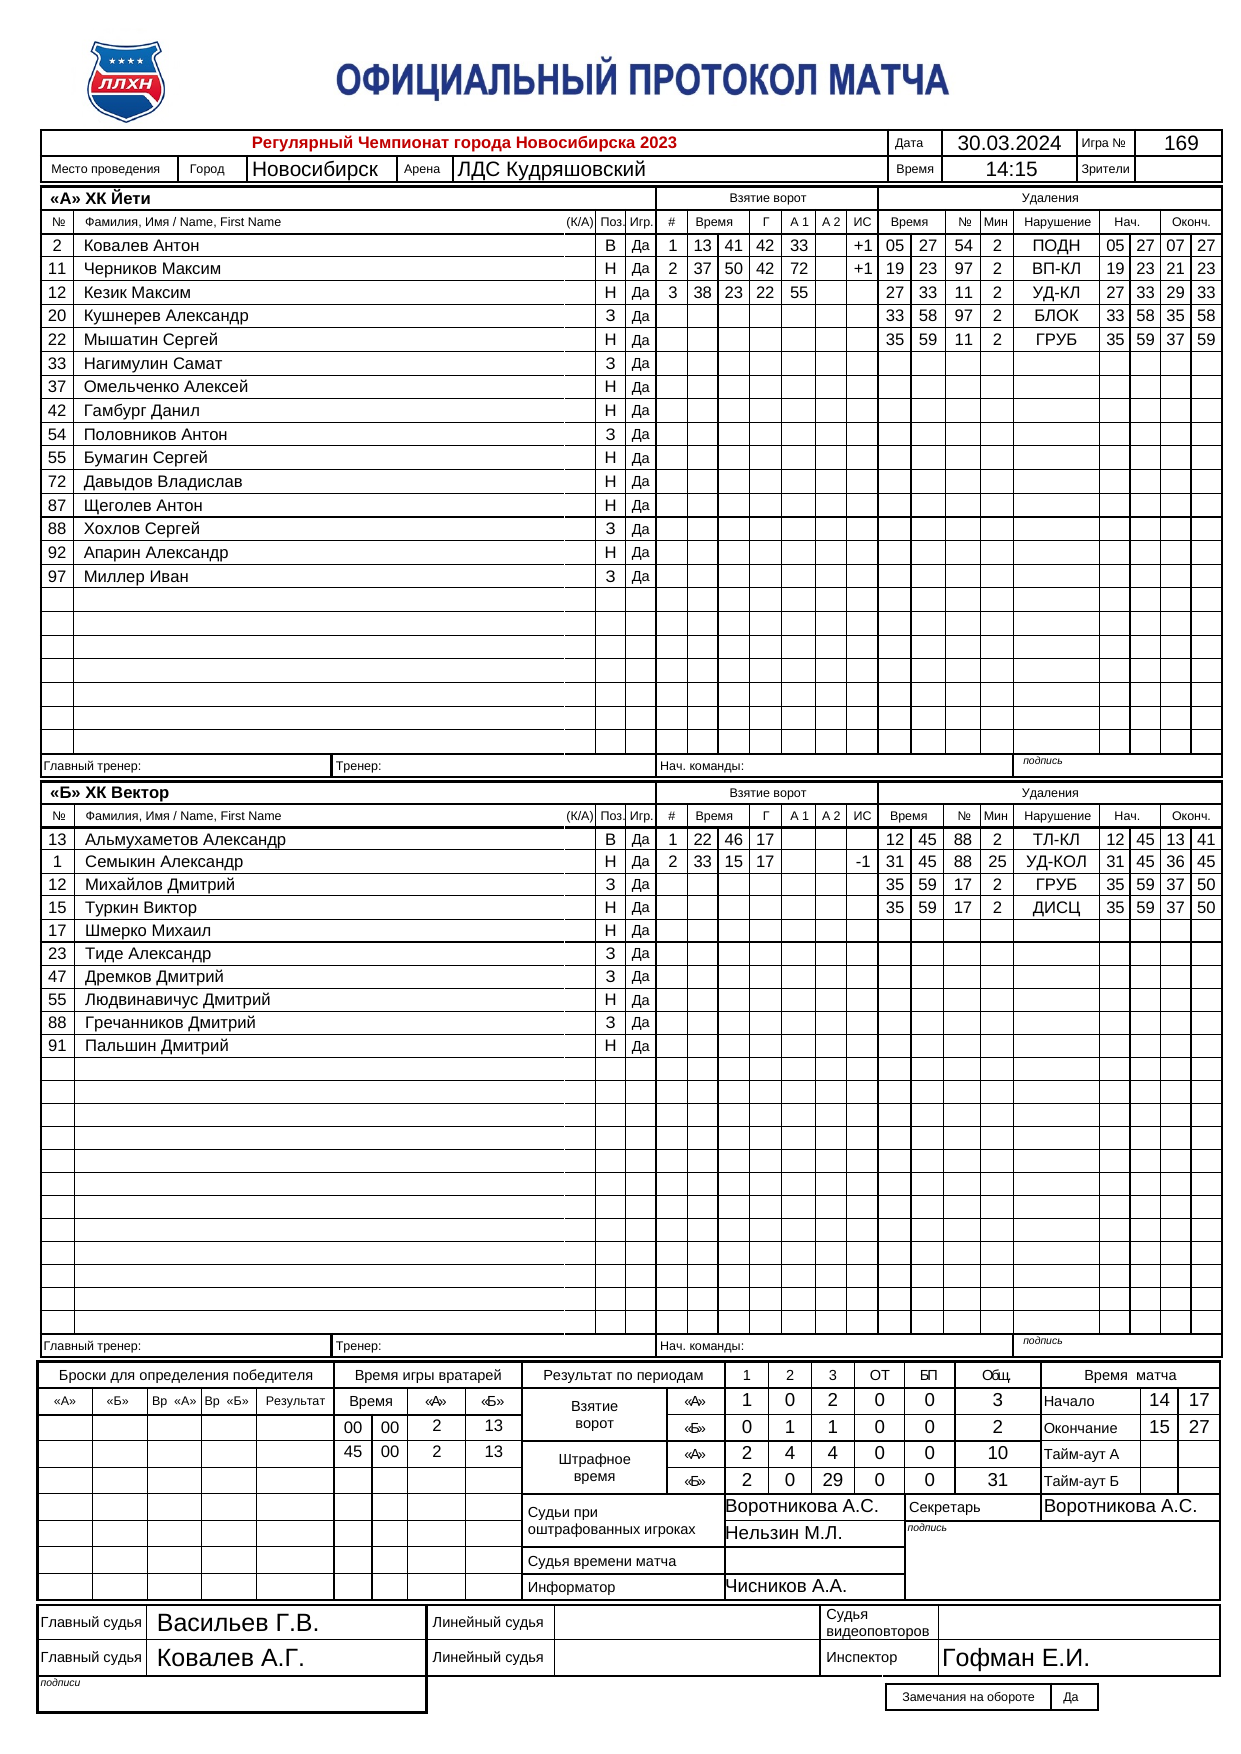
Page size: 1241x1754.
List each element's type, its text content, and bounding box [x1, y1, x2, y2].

table_cell [1179, 1441, 1219, 1467]
table_cell [946, 352, 980, 374]
table_cell [782, 518, 815, 540]
table_cell [657, 966, 687, 987]
table_cell В [596, 829, 625, 849]
table_cell [944, 920, 980, 941]
table_cell [981, 1196, 1013, 1218]
table_cell [782, 1127, 815, 1149]
table_cell [719, 518, 749, 540]
table_cell [1014, 588, 1099, 611]
table_cell «А» [668, 1389, 724, 1413]
table_cell [782, 1058, 815, 1079]
table_cell [816, 518, 846, 540]
table_cell Туркин Виктор [75, 896, 564, 918]
table_cell [75, 1104, 564, 1126]
table_cell [879, 943, 910, 964]
table_cell [847, 829, 877, 849]
table_cell [912, 989, 943, 1011]
table_cell [944, 1288, 980, 1310]
table_cell [428, 1677, 882, 1711]
table_cell [782, 636, 815, 658]
table_cell [565, 281, 595, 303]
table_cell [816, 423, 846, 445]
table_cell [1161, 1127, 1190, 1149]
table_cell [1192, 1265, 1221, 1287]
table_cell [782, 1311, 815, 1333]
table_cell [688, 683, 717, 706]
table_cell [912, 943, 943, 964]
table_cell [847, 1311, 877, 1333]
table_cell [816, 896, 846, 918]
table_cell [688, 612, 717, 634]
table_cell 27 [912, 235, 945, 256]
table_cell [657, 1035, 687, 1057]
table_cell [626, 683, 655, 706]
table_cell [657, 1311, 687, 1333]
table_cell [816, 1288, 846, 1310]
table_cell [596, 1242, 625, 1264]
table_cell Н [596, 257, 625, 280]
table_cell [626, 1196, 655, 1218]
table_cell [719, 541, 749, 564]
table_cell Н [596, 470, 625, 493]
table_cell 37 [1161, 328, 1190, 351]
table_cell [946, 446, 980, 469]
table_cell [912, 470, 945, 493]
table_cell [148, 1521, 201, 1546]
table_cell [1100, 518, 1129, 540]
table_cell [626, 1311, 655, 1333]
table_cell [981, 707, 1013, 729]
table_cell [1014, 730, 1099, 753]
table_cell [596, 1058, 625, 1079]
table_cell [1131, 989, 1160, 1011]
table_cell [1192, 659, 1221, 682]
table_cell 35 [879, 874, 910, 895]
table_cell [782, 920, 815, 941]
table_cell [847, 376, 877, 398]
table_cell [1100, 1265, 1129, 1287]
table_cell [1014, 1104, 1099, 1126]
table_cell [1131, 1058, 1160, 1079]
table_cell [657, 541, 687, 564]
table_cell [981, 1242, 1013, 1264]
table_cell [981, 376, 1013, 398]
table_cell [981, 446, 1013, 469]
table_cell [816, 352, 846, 374]
table_cell [1161, 707, 1190, 729]
table_cell Начало [1042, 1389, 1140, 1413]
table_cell Пальшин Дмитрий [75, 1035, 564, 1057]
table_cell [1014, 446, 1099, 469]
table_cell [879, 659, 910, 682]
table_cell [782, 1288, 815, 1310]
table_cell 50 [1192, 896, 1221, 918]
table_cell [202, 1416, 256, 1440]
table_cell [1014, 943, 1099, 964]
table_cell [782, 1081, 815, 1103]
table_cell [1161, 1150, 1190, 1172]
table_cell Шмерко Михаил [75, 920, 564, 941]
table_cell Судья видеоповторов [821, 1606, 938, 1639]
table_cell В [596, 235, 625, 256]
table_cell [912, 730, 945, 753]
table_cell [981, 1081, 1013, 1103]
table_cell Игр. [626, 805, 655, 826]
table_cell 97 [42, 565, 73, 587]
table_cell [657, 1288, 687, 1310]
table_cell ИС [847, 211, 877, 233]
table_cell [565, 541, 595, 564]
table_cell [565, 1173, 595, 1195]
table_cell [1161, 1173, 1190, 1195]
table_cell 0 [905, 1442, 954, 1467]
table_cell ГРУБ [1014, 328, 1099, 351]
table_cell [1131, 707, 1160, 729]
table_cell 41 [719, 235, 749, 256]
table_cell [257, 1521, 333, 1546]
table_cell [75, 1288, 564, 1310]
table_cell [719, 470, 749, 493]
table_cell 45 [912, 850, 943, 872]
table_cell Штрафное время [523, 1442, 666, 1493]
table_cell [847, 1265, 877, 1287]
table_cell 1 [657, 235, 687, 256]
table_cell «А» [39, 1389, 92, 1413]
table_cell [42, 1058, 74, 1079]
table_cell 88 [42, 518, 73, 540]
table_cell 0 [905, 1468, 954, 1493]
table_cell [657, 659, 687, 682]
table_cell 59 [912, 896, 943, 918]
table_cell [75, 1311, 564, 1333]
table_cell [912, 494, 945, 516]
table_cell Да [626, 423, 655, 445]
table_cell [42, 1081, 74, 1103]
table_header БП [905, 1363, 954, 1387]
table_cell ДИСЦ [1014, 896, 1099, 918]
table_cell [1141, 1441, 1177, 1467]
table_cell [1014, 1081, 1099, 1103]
table_cell [565, 1242, 595, 1264]
table_cell [782, 989, 815, 1011]
table_cell Результат [257, 1389, 333, 1413]
table_cell [981, 541, 1013, 564]
table_cell 37 [42, 376, 73, 398]
table_cell Нарушение [1014, 805, 1099, 826]
table_cell [688, 1265, 717, 1287]
table_header Замечания на обороте [887, 1685, 1050, 1709]
table_cell [626, 730, 655, 753]
table_cell [657, 305, 687, 327]
table_cell [688, 446, 717, 469]
table_cell [816, 1150, 846, 1172]
table_cell [39, 1574, 92, 1599]
table_cell [688, 730, 717, 753]
table_cell [688, 588, 717, 611]
table_cell [981, 565, 1013, 587]
table_cell [750, 446, 781, 469]
table_cell Людвинавичус Дмитрий [75, 989, 564, 1011]
table_cell [565, 966, 595, 987]
table_cell [847, 659, 877, 682]
table_cell Вр «А» [148, 1389, 201, 1413]
table_cell Мин [981, 211, 1013, 233]
table_cell [335, 1494, 371, 1520]
table_cell [981, 612, 1013, 634]
table_cell Вр «Б» [202, 1389, 256, 1413]
table_cell [565, 305, 595, 327]
table_cell [657, 423, 687, 445]
table_cell [596, 730, 625, 753]
table_cell 72 [42, 470, 73, 493]
table_cell подписи [39, 1677, 425, 1711]
table_cell [1100, 1219, 1129, 1241]
table_cell [1014, 565, 1099, 587]
table_cell [74, 659, 564, 682]
table_cell 97 [946, 257, 980, 280]
table_cell [1100, 1012, 1129, 1033]
table_cell 33 [1100, 305, 1129, 327]
table_cell [879, 966, 910, 987]
table_cell [657, 399, 687, 422]
table_cell 0 [905, 1415, 954, 1440]
table_cell [782, 470, 815, 493]
table_cell [1131, 1173, 1160, 1195]
table_cell Г [750, 211, 781, 233]
table_cell 13 [688, 235, 717, 256]
table_cell 58 [1192, 305, 1221, 327]
table_cell [688, 470, 717, 493]
table_cell [1100, 399, 1129, 422]
table_cell [1014, 966, 1099, 987]
table_cell 2 [956, 1415, 1040, 1440]
table_cell [1100, 659, 1129, 682]
table_cell [719, 1311, 749, 1333]
table_cell 11 [946, 328, 980, 351]
table_cell [782, 966, 815, 987]
table_cell [1192, 707, 1221, 729]
table_cell [782, 612, 815, 634]
table_cell 54 [42, 423, 73, 445]
table_cell [466, 1494, 521, 1520]
table_cell [782, 328, 815, 351]
table_cell [847, 1104, 877, 1126]
table_cell 17 [1179, 1389, 1219, 1413]
table_cell [1131, 352, 1160, 374]
table_cell [719, 1104, 749, 1126]
table_cell [847, 1196, 877, 1218]
table_cell [782, 376, 815, 398]
table_cell [944, 1196, 980, 1218]
table_cell Черников Максим [74, 257, 564, 280]
table_cell [1192, 1012, 1221, 1033]
table_cell [75, 1150, 564, 1172]
table_cell Г [750, 805, 781, 826]
table_header Взятие ворот [657, 188, 877, 209]
table_cell [42, 1127, 74, 1149]
table_cell Да [626, 446, 655, 469]
table_cell 4 [769, 1442, 811, 1467]
table_cell [847, 1012, 877, 1033]
table_cell 45 [1131, 850, 1160, 872]
table_cell [688, 494, 717, 516]
table_cell [912, 1288, 943, 1310]
table_cell [1100, 1242, 1129, 1264]
table_cell Половников Антон [74, 423, 564, 445]
table_cell Да [626, 989, 655, 1011]
table_cell Да [626, 541, 655, 564]
table_cell Н [596, 989, 625, 1011]
table_cell [816, 376, 846, 398]
table_cell 87 [42, 494, 73, 516]
table_cell [719, 494, 749, 516]
table_cell [657, 896, 687, 918]
table_cell [688, 943, 717, 964]
table_cell Линейный судья [428, 1606, 554, 1639]
table_cell [1131, 1311, 1160, 1333]
table_cell 4 [812, 1442, 854, 1467]
table_cell [847, 943, 877, 964]
table_cell [1014, 494, 1099, 516]
table_cell [148, 1468, 201, 1493]
table_cell [750, 1288, 781, 1310]
table_cell [750, 659, 781, 682]
table_cell 47 [42, 966, 74, 987]
table_cell Да [626, 235, 655, 256]
table_cell [1014, 659, 1099, 682]
table_cell Информатор [523, 1575, 724, 1599]
table_header Удаления [879, 783, 1221, 803]
table_cell 22 [688, 829, 717, 849]
table_cell [981, 683, 1013, 706]
table_cell [750, 1104, 781, 1126]
table_cell [816, 1311, 846, 1333]
table_cell [912, 565, 945, 587]
table_cell Н [596, 281, 625, 303]
table_cell [1131, 1081, 1160, 1103]
table_cell Оконч. [1161, 805, 1221, 826]
table_cell 92 [42, 541, 73, 564]
table_cell [879, 707, 910, 729]
table_cell 05 [1100, 235, 1129, 256]
table_cell [981, 1311, 1013, 1333]
table_cell [1131, 730, 1160, 753]
table_cell [93, 1416, 147, 1440]
table_cell [782, 399, 815, 422]
table_cell Игр. [626, 211, 655, 233]
table_cell [1161, 470, 1190, 493]
table_cell [257, 1441, 333, 1467]
table_cell [782, 423, 815, 445]
table_cell 2 [981, 235, 1013, 256]
table_cell Время [688, 211, 749, 233]
table_cell [688, 1219, 717, 1241]
table_cell 2 [981, 281, 1013, 303]
table_cell [981, 730, 1013, 753]
table_cell [565, 1196, 595, 1218]
table_cell [912, 1265, 943, 1287]
table_cell А 2 [816, 805, 846, 826]
table_cell [1192, 352, 1221, 374]
table_cell Ковалев Антон [74, 235, 564, 256]
table_cell 97 [946, 305, 980, 327]
table_cell 33 [688, 850, 717, 872]
table_cell Да [626, 850, 655, 872]
table_cell [1100, 707, 1129, 729]
table_cell [816, 1104, 846, 1126]
table_cell [1161, 494, 1190, 516]
table_cell [1192, 636, 1221, 658]
table_cell [750, 423, 781, 445]
table_cell [750, 1012, 781, 1033]
table_cell [688, 352, 717, 374]
table_cell Да [626, 565, 655, 587]
table_cell [1161, 352, 1190, 374]
table_cell Нач. команды: [657, 1335, 1012, 1356]
table_cell Главный судья [39, 1640, 146, 1675]
table_cell [688, 1196, 717, 1218]
table_cell [750, 565, 781, 587]
table_cell 45 [335, 1441, 371, 1467]
table_cell [981, 989, 1013, 1011]
table_cell [1014, 541, 1099, 564]
table_cell [912, 1127, 943, 1149]
table_cell [373, 1521, 407, 1546]
table_cell [782, 943, 815, 964]
table_cell [466, 1468, 521, 1493]
table_cell 33 [879, 305, 910, 327]
table_cell «А» [668, 1442, 724, 1467]
table_cell [847, 352, 877, 374]
table_cell Тренер: [333, 755, 655, 776]
table_cell 00 [335, 1416, 371, 1440]
table_cell [816, 683, 846, 706]
table_cell [944, 1081, 980, 1103]
table_cell [1014, 1173, 1099, 1195]
table_cell [42, 707, 73, 729]
table_cell [847, 612, 877, 634]
table_cell 2 [657, 850, 687, 872]
table_cell УД-КЛ [1014, 281, 1099, 303]
table_cell [596, 683, 625, 706]
table_cell Секретарь [906, 1495, 1040, 1520]
table_cell [1014, 1219, 1099, 1241]
table_cell [847, 989, 877, 1011]
table_cell Альмухаметов Александр [75, 829, 564, 849]
table_cell [879, 683, 910, 706]
table_cell [688, 966, 717, 987]
table_cell ПОДН [1014, 235, 1099, 256]
table_cell Окончание [1042, 1415, 1140, 1440]
table_cell З [596, 423, 625, 445]
table_cell [946, 470, 980, 493]
table_cell [555, 1606, 819, 1639]
table_cell [750, 636, 781, 658]
table_cell [1100, 541, 1129, 564]
table_cell 27 [1131, 235, 1160, 256]
table_cell [688, 1288, 717, 1310]
table_cell [719, 989, 749, 1011]
table_cell 59 [1131, 328, 1160, 351]
table_cell [1161, 399, 1190, 422]
table_cell [719, 896, 749, 918]
table_cell [565, 235, 595, 256]
table_cell [847, 470, 877, 493]
table_cell [688, 1012, 717, 1033]
table_cell 21 [1161, 257, 1190, 280]
table_cell [879, 541, 910, 564]
table_cell [847, 730, 877, 753]
table_cell [750, 896, 781, 918]
table_cell [1131, 1104, 1160, 1126]
table_cell 15 [42, 896, 74, 918]
table_cell [1100, 683, 1129, 706]
table_cell А 1 [782, 211, 815, 233]
table_cell [816, 588, 846, 611]
table_cell А 2 [816, 211, 846, 233]
table_cell [565, 707, 595, 729]
table_cell 11 [42, 257, 73, 280]
table_cell [42, 1311, 74, 1333]
table_cell подпись [906, 1522, 1219, 1599]
table_cell 88 [944, 850, 980, 872]
table_cell Дремков Дмитрий [75, 966, 564, 987]
table_cell [565, 565, 595, 587]
table_cell [565, 423, 595, 445]
table_cell [74, 588, 564, 611]
table_cell [879, 1219, 910, 1241]
table_cell [39, 1521, 92, 1546]
table_cell [816, 1196, 846, 1218]
table_cell [1014, 1265, 1099, 1287]
table_cell 88 [944, 829, 980, 849]
table_cell 45 [912, 829, 943, 849]
table_cell 29 [1161, 281, 1190, 303]
table_header Время игры вратарей [335, 1363, 521, 1387]
table_cell [946, 423, 980, 445]
table_cell [816, 1127, 846, 1149]
table_cell [565, 328, 595, 351]
table_cell Щеголев Антон [74, 494, 564, 516]
table_cell З [596, 518, 625, 540]
table_cell [912, 518, 945, 540]
table_cell [750, 376, 781, 398]
table_cell [1192, 423, 1221, 445]
table_cell [816, 874, 846, 895]
table_cell [596, 1265, 625, 1287]
table_header Дата [889, 131, 941, 155]
table_cell 22 [750, 281, 781, 303]
table_cell [596, 1081, 625, 1103]
table_cell [1100, 636, 1129, 658]
table_cell Оконч. [1161, 211, 1221, 233]
table_cell [847, 588, 877, 611]
table_cell 29 [812, 1468, 854, 1493]
table_cell Фамилия, Имя / Name, First Name [75, 805, 565, 826]
table_cell [1100, 943, 1129, 964]
table_cell ВП-КЛ [1014, 257, 1099, 280]
table_cell 17 [750, 850, 781, 872]
table_cell [1161, 966, 1190, 987]
table_cell [565, 376, 595, 398]
table_cell Время [688, 805, 749, 826]
table_cell 59 [1131, 896, 1160, 918]
table_cell [1131, 1265, 1160, 1287]
table_cell [1100, 446, 1129, 469]
table_cell [565, 1035, 595, 1057]
table_cell [944, 1265, 980, 1287]
table_cell 17 [42, 920, 74, 941]
table_cell [565, 1150, 595, 1172]
table_cell 22 [42, 328, 73, 351]
table_cell [981, 636, 1013, 658]
table_cell 27 [1179, 1415, 1219, 1440]
table_cell [847, 518, 877, 540]
table_cell [944, 1150, 980, 1172]
table_cell [981, 470, 1013, 493]
table_cell Кушнерев Александр [74, 305, 564, 327]
table_cell [1161, 1012, 1190, 1033]
table_cell [750, 1150, 781, 1172]
table_cell 12 [879, 829, 910, 849]
table_cell Н [596, 328, 625, 351]
table_cell [75, 1058, 564, 1079]
table_cell [1161, 588, 1190, 611]
table_cell «Б» [668, 1415, 724, 1440]
table_cell [782, 659, 815, 682]
table_cell [1192, 1081, 1221, 1103]
table_cell [657, 1104, 687, 1126]
table_cell [657, 446, 687, 469]
table_cell [912, 612, 945, 634]
table_cell [257, 1468, 333, 1493]
table_cell [981, 943, 1013, 964]
table_cell [1131, 683, 1160, 706]
table_cell [466, 1574, 521, 1599]
table_cell [782, 707, 815, 729]
table_cell [879, 518, 910, 540]
table_cell Гофман Е.И. [939, 1640, 1219, 1675]
table_cell [565, 920, 595, 941]
table_cell 3 [657, 281, 687, 303]
table_cell Михайлов Дмитрий [75, 874, 564, 895]
table_cell 37 [1161, 896, 1190, 918]
table_cell [688, 636, 717, 658]
table_cell [946, 730, 980, 753]
table_cell [879, 1311, 910, 1333]
table_cell [42, 1104, 74, 1126]
table_cell [1192, 1311, 1221, 1333]
table_cell 55 [42, 989, 74, 1011]
table_cell [596, 636, 625, 658]
table_cell [750, 874, 781, 895]
table_cell [688, 1035, 717, 1057]
table_cell [719, 659, 749, 682]
table_cell [657, 328, 687, 351]
table_cell [1100, 352, 1129, 374]
table_cell [847, 1081, 877, 1103]
table_cell Да [626, 829, 655, 849]
table_cell [1161, 518, 1190, 540]
table_cell [946, 541, 980, 564]
table_cell 13 [466, 1441, 521, 1467]
table_cell [750, 1242, 781, 1264]
table_cell [1131, 541, 1160, 564]
table_cell [719, 446, 749, 469]
table_cell [1131, 518, 1160, 540]
table_cell [565, 446, 595, 469]
table_cell [626, 1127, 655, 1149]
table_cell [1161, 1219, 1190, 1241]
table_cell [1100, 1035, 1129, 1057]
table_cell 2 [408, 1441, 465, 1467]
table_cell Да [626, 305, 655, 327]
table_cell [42, 659, 73, 682]
table_cell [1014, 1242, 1099, 1264]
table_cell [912, 1150, 943, 1172]
table_cell [1100, 920, 1129, 941]
table_cell [782, 494, 815, 516]
table_cell [944, 989, 980, 1011]
table_cell [657, 989, 687, 1011]
table_cell [1014, 920, 1099, 941]
table_cell [1014, 989, 1099, 1011]
table_cell [782, 1035, 815, 1057]
table_cell [782, 446, 815, 469]
table_cell 33 [1131, 281, 1160, 303]
table_cell [657, 1012, 687, 1033]
table_cell [912, 1081, 943, 1103]
table_cell [847, 896, 877, 918]
table_cell [1100, 612, 1129, 634]
table_header 169 [1136, 131, 1221, 155]
table_cell 46 [719, 829, 749, 849]
table_cell [565, 874, 595, 895]
table_cell [688, 376, 717, 398]
table_cell [75, 1081, 564, 1103]
table_header 30.03.2024 [943, 131, 1076, 155]
table_cell «Б » [466, 1389, 521, 1413]
table_cell [816, 1265, 846, 1287]
table_cell № [944, 805, 980, 826]
table_cell [719, 1265, 749, 1287]
table_cell Кезик Максим [74, 281, 564, 303]
table_cell [750, 399, 781, 422]
table_cell [912, 446, 945, 469]
table_cell [42, 683, 73, 706]
table_cell [42, 636, 73, 658]
table_cell [75, 1219, 564, 1241]
table_cell [1161, 1265, 1190, 1287]
table_cell [1100, 376, 1129, 398]
table_cell 59 [912, 328, 945, 351]
table_cell [688, 659, 717, 682]
table_cell Арена [398, 157, 452, 181]
table_cell 2 [981, 829, 1013, 849]
table_cell УД-КОЛ [1014, 850, 1099, 872]
table_cell Васильев Г.В. [147, 1606, 425, 1639]
table_cell 35 [1100, 874, 1129, 895]
table_cell [847, 1058, 877, 1079]
table_header «Б» ХК Вектор [42, 783, 655, 803]
table_cell [1161, 1196, 1190, 1218]
table_cell 12 [42, 281, 73, 303]
table_cell [782, 1219, 815, 1241]
table_cell 27 [879, 281, 910, 303]
table_cell ИС [847, 805, 877, 826]
table_cell Нарушение [1014, 211, 1099, 233]
table_cell [782, 1150, 815, 1172]
table_cell [847, 541, 877, 564]
table_cell [750, 588, 781, 611]
table_cell [750, 1035, 781, 1057]
table_cell [626, 588, 655, 611]
table_cell [1014, 612, 1099, 634]
table_cell [719, 707, 749, 729]
table_cell [816, 659, 846, 682]
table_cell [565, 1265, 595, 1287]
table_cell [912, 683, 945, 706]
table_cell Да [626, 1012, 655, 1033]
table_cell Город [179, 157, 246, 181]
table_cell [981, 399, 1013, 422]
table_cell [719, 636, 749, 658]
table_cell [1131, 636, 1160, 658]
table_cell Ковалев А.Г. [147, 1640, 425, 1675]
table_cell [944, 1127, 980, 1149]
table_cell [782, 1196, 815, 1218]
table_cell 00 [373, 1416, 407, 1440]
table_cell [782, 1242, 815, 1264]
table_cell [879, 565, 910, 587]
table_cell [946, 518, 980, 540]
table_cell [981, 1012, 1013, 1033]
table_cell [335, 1468, 371, 1493]
table_cell [1161, 1242, 1190, 1264]
table_cell Тайм-аут Б [1042, 1468, 1140, 1493]
table_cell [981, 423, 1013, 445]
table_cell 59 [1131, 874, 1160, 895]
table_cell [1192, 989, 1221, 1011]
table_cell [565, 943, 595, 964]
table_cell [816, 257, 846, 280]
table_cell [1161, 612, 1190, 634]
table_cell [1179, 1468, 1219, 1493]
table_cell [981, 1219, 1013, 1241]
table_cell [847, 446, 877, 469]
table_cell [565, 1058, 595, 1079]
table_cell [816, 1035, 846, 1057]
table_cell [912, 1035, 943, 1057]
table_cell (К/А) [565, 211, 595, 233]
table_cell [626, 612, 655, 634]
table_cell [816, 612, 846, 634]
table_cell 33 [1192, 281, 1221, 303]
table_cell 14:15 [943, 157, 1076, 181]
table_cell 88 [42, 1012, 74, 1033]
table_header Результат по периодам [523, 1363, 724, 1387]
table_cell 58 [1131, 305, 1160, 327]
table_cell [148, 1574, 201, 1599]
table_cell [782, 874, 815, 895]
table_cell [782, 565, 815, 587]
table_cell Судьи при оштрафованных игроках [523, 1495, 724, 1546]
table_cell З [596, 943, 625, 964]
table_cell 0 [855, 1415, 904, 1440]
table_cell [847, 1219, 877, 1241]
table_cell [1192, 1127, 1221, 1149]
table_cell [74, 707, 564, 729]
table_cell [688, 989, 717, 1011]
table_cell Новосибирск [248, 157, 396, 181]
table_cell [1100, 1288, 1129, 1310]
table_cell [719, 352, 749, 374]
table_cell [42, 1173, 74, 1195]
table_cell ЛДС Кудряшовский [454, 157, 887, 181]
table_cell [1014, 707, 1099, 729]
table_cell Поз. [596, 211, 625, 233]
table_cell Да [626, 352, 655, 374]
table_cell [879, 1288, 910, 1310]
table_cell [847, 399, 877, 422]
table_cell [1192, 541, 1221, 564]
table_cell +1 [847, 257, 877, 280]
table_cell [939, 1606, 1219, 1639]
table_header 1 [726, 1363, 768, 1387]
table_cell [879, 920, 910, 941]
table_cell [750, 541, 781, 564]
table_cell [719, 1127, 749, 1149]
table_cell [912, 1242, 943, 1264]
table_cell [981, 1150, 1013, 1172]
table_cell [719, 730, 749, 753]
table_cell [565, 1081, 595, 1103]
table_cell [1100, 1058, 1129, 1079]
table_cell 31 [879, 850, 910, 872]
table_cell [912, 1196, 943, 1218]
table_cell [782, 850, 815, 872]
table_cell [565, 494, 595, 516]
table_cell Нач. команды: [657, 755, 1012, 776]
table_cell Фамилия, Имя / Name, First Name [74, 211, 565, 233]
table_cell [1014, 1196, 1099, 1218]
table_cell 2 [981, 305, 1013, 327]
table_cell 1 [726, 1389, 768, 1413]
table_cell [946, 659, 980, 682]
table_cell 42 [750, 257, 781, 280]
table_cell [1131, 612, 1160, 634]
table_cell [1161, 1081, 1190, 1103]
table_cell [202, 1441, 256, 1467]
table_cell [981, 1173, 1013, 1195]
table_cell [912, 376, 945, 398]
table_cell [657, 874, 687, 895]
table_cell 1 [769, 1415, 811, 1440]
table_cell [879, 446, 910, 469]
table_cell 2 [408, 1416, 465, 1440]
table_cell Семыкин Александр [75, 850, 564, 872]
table_cell [688, 399, 717, 422]
table_cell [847, 707, 877, 729]
table_cell [879, 1104, 910, 1126]
table_header Взятие ворот [657, 783, 877, 803]
table_cell [879, 1127, 910, 1149]
table_cell [373, 1574, 407, 1599]
table_cell [816, 966, 846, 987]
table_cell 55 [42, 446, 73, 469]
table_cell ГРУБ [1014, 874, 1099, 895]
table_cell [565, 1012, 595, 1033]
table_cell [626, 1058, 655, 1079]
table_cell [565, 730, 595, 753]
table_cell [1192, 966, 1221, 987]
table_cell Воротникова А.С. [726, 1495, 904, 1520]
table_header Общ. [956, 1363, 1040, 1387]
table_cell [1192, 376, 1221, 398]
table_cell [912, 541, 945, 564]
table_cell [42, 1196, 74, 1218]
table_cell [750, 1058, 781, 1079]
table_cell [1014, 1127, 1099, 1149]
table_cell [257, 1547, 333, 1573]
table_cell З [596, 874, 625, 895]
table_cell [1131, 494, 1160, 516]
table_cell [688, 541, 717, 564]
table_cell 33 [42, 352, 73, 374]
table_cell [816, 305, 846, 327]
table_cell Да [626, 943, 655, 964]
table_cell [1192, 470, 1221, 493]
table_cell [688, 1311, 717, 1333]
table_cell [1161, 541, 1190, 564]
table_cell 05 [879, 235, 910, 256]
table_cell [1192, 518, 1221, 540]
table_cell [782, 305, 815, 327]
table_cell [750, 966, 781, 987]
table_cell [946, 707, 980, 729]
table_cell [750, 1127, 781, 1149]
table_cell [408, 1494, 465, 1520]
table_cell 23 [912, 257, 945, 280]
table_cell [782, 1265, 815, 1287]
table_cell Главный тренер: [42, 755, 330, 776]
table_cell [719, 588, 749, 611]
table_cell [565, 1127, 595, 1149]
table_cell [912, 399, 945, 422]
table_cell [719, 683, 749, 706]
table_cell [1131, 1127, 1160, 1149]
table_cell [202, 1574, 256, 1599]
table_cell [1131, 659, 1160, 682]
table_cell А 1 [782, 805, 815, 826]
table_cell [847, 494, 877, 516]
table_cell [657, 612, 687, 634]
table_cell Тайм-аут А [1042, 1441, 1140, 1467]
table_cell [1192, 1219, 1221, 1241]
table_cell [39, 1441, 92, 1467]
table_cell [847, 920, 877, 941]
table_cell [408, 1468, 465, 1493]
table_cell [981, 1265, 1013, 1287]
table_cell [719, 920, 749, 941]
table_cell [1100, 470, 1129, 493]
table_cell [946, 636, 980, 658]
table_cell 13 [1161, 829, 1190, 849]
table_cell [257, 1416, 333, 1440]
table_cell 1 [812, 1415, 854, 1440]
table_cell [1192, 1288, 1221, 1310]
table_cell [202, 1521, 256, 1546]
table_header Броски для определения победителя [39, 1363, 333, 1387]
table_cell 33 [782, 235, 815, 256]
table_cell 50 [719, 257, 749, 280]
table_cell 0 [905, 1389, 954, 1413]
table_cell [1100, 989, 1129, 1011]
table_cell [565, 1219, 595, 1241]
table_cell [879, 352, 910, 374]
table_cell [847, 874, 877, 895]
table_cell [1014, 1058, 1099, 1079]
table_cell [1014, 683, 1099, 706]
table_cell [657, 920, 687, 941]
table_cell 13 [42, 829, 74, 849]
table_cell 0 [855, 1442, 904, 1467]
table_cell [1100, 565, 1129, 587]
table_cell [944, 1173, 980, 1195]
table_cell 27 [1100, 281, 1129, 303]
table_cell [148, 1416, 201, 1440]
table_cell [1131, 943, 1160, 964]
table_cell [596, 1150, 625, 1172]
table_header ОТ [855, 1363, 904, 1387]
table_cell [912, 659, 945, 682]
table_cell З [596, 966, 625, 987]
table_cell [1100, 1311, 1129, 1333]
table_cell [816, 446, 846, 469]
table_cell [657, 494, 687, 516]
table_cell [373, 1547, 407, 1573]
table_cell [1192, 1104, 1221, 1126]
table_cell Тренер: [333, 1335, 655, 1356]
table_cell # [657, 805, 687, 826]
table_cell 35 [1100, 328, 1129, 351]
table_header Время матча [1042, 1363, 1219, 1387]
table_cell [148, 1494, 201, 1520]
table_cell [847, 966, 877, 987]
table_cell [688, 896, 717, 918]
table_cell [93, 1574, 147, 1599]
table_cell 3 [956, 1389, 1040, 1413]
table_cell [946, 399, 980, 422]
table_cell [782, 1173, 815, 1195]
table_cell [1161, 730, 1190, 753]
table_cell [688, 423, 717, 445]
table_cell Н [596, 376, 625, 398]
table_cell [719, 305, 749, 327]
table_cell [719, 1196, 749, 1218]
table_cell 55 [782, 281, 815, 303]
table_cell 45 [1192, 850, 1221, 872]
table_cell [466, 1547, 521, 1573]
table_cell [750, 494, 781, 516]
table_cell [1136, 157, 1221, 181]
table_cell [719, 1012, 749, 1033]
table_cell [1161, 943, 1190, 964]
table_cell 35 [879, 896, 910, 918]
table_cell [373, 1468, 407, 1493]
table_cell [726, 1548, 904, 1573]
table_cell [626, 1150, 655, 1172]
table_cell [657, 1173, 687, 1195]
table_cell [719, 1288, 749, 1310]
table_cell [565, 399, 595, 422]
table_cell [596, 612, 625, 634]
table_cell Н [596, 446, 625, 469]
table_cell [879, 494, 910, 516]
table_cell [981, 352, 1013, 374]
table_cell [847, 1127, 877, 1149]
table_cell [657, 1127, 687, 1149]
table_cell Место проведения [42, 157, 177, 181]
table_cell 0 [726, 1415, 768, 1440]
table_cell [750, 612, 781, 634]
table_cell Нач. [1100, 211, 1160, 233]
table_cell [981, 1288, 1013, 1310]
table_cell [93, 1441, 147, 1467]
table_cell [565, 989, 595, 1011]
table_cell 17 [944, 874, 980, 895]
table_cell [42, 1288, 74, 1310]
table_cell [944, 1311, 980, 1333]
table_cell Время [889, 157, 941, 181]
table_cell [335, 1547, 371, 1573]
table_cell [782, 730, 815, 753]
table_cell [879, 1058, 910, 1079]
table_cell [782, 588, 815, 611]
table_cell 2 [981, 874, 1013, 895]
table_cell [750, 920, 781, 941]
table_cell Время [879, 211, 945, 233]
table_cell [565, 1311, 595, 1333]
table_cell 2 [812, 1389, 854, 1413]
table_cell [657, 1219, 687, 1241]
table_cell [1100, 1173, 1129, 1195]
table_cell [42, 1242, 74, 1264]
table_cell [719, 874, 749, 895]
table_cell 2 [726, 1442, 768, 1467]
table_cell [879, 1150, 910, 1172]
table_cell [626, 1104, 655, 1126]
table_cell [750, 305, 781, 327]
table_cell # [657, 211, 687, 233]
table_cell [42, 1219, 74, 1241]
table_cell [1014, 1288, 1099, 1310]
table_cell [93, 1547, 147, 1573]
table_cell [39, 1494, 92, 1520]
table_cell Да [626, 518, 655, 540]
table_cell [912, 966, 943, 987]
table_cell подпись [1014, 755, 1221, 776]
table_cell [1100, 494, 1129, 516]
table_cell [657, 636, 687, 658]
table_cell [565, 636, 595, 658]
table_cell [847, 1242, 877, 1264]
table_cell [816, 829, 846, 849]
table_cell Воротникова А.С. [1042, 1495, 1219, 1520]
table_cell 2 [657, 257, 687, 280]
table_cell [719, 612, 749, 634]
table_cell [1131, 470, 1160, 493]
table_cell [912, 1012, 943, 1033]
table_cell [565, 850, 595, 872]
table_cell [565, 588, 595, 611]
table_cell [1192, 1242, 1221, 1264]
table_cell [719, 1173, 749, 1195]
table_cell [879, 376, 910, 398]
table_cell [596, 659, 625, 682]
table_cell 27 [1192, 235, 1221, 256]
table_cell [657, 943, 687, 964]
table_cell [750, 518, 781, 540]
table_cell № [946, 211, 980, 233]
table_cell [912, 1173, 943, 1195]
table_cell [750, 730, 781, 753]
table_cell [565, 1104, 595, 1126]
table_cell [750, 707, 781, 729]
table_cell [719, 328, 749, 351]
table_cell [879, 423, 910, 445]
table_cell [466, 1521, 521, 1546]
table_cell (К/А) [565, 805, 595, 826]
table_cell [1192, 1058, 1221, 1079]
table_cell 35 [1100, 896, 1129, 918]
table_cell [1014, 636, 1099, 658]
table_cell [816, 328, 846, 351]
table_cell [847, 565, 877, 587]
table_cell [1131, 1242, 1160, 1264]
table_cell [879, 1173, 910, 1195]
table_cell Время [879, 805, 943, 826]
table_cell [626, 659, 655, 682]
table_cell № [42, 805, 74, 826]
table_cell [202, 1547, 256, 1573]
table_cell [750, 683, 781, 706]
table_cell 2 [981, 328, 1013, 351]
table_cell [1161, 423, 1190, 445]
table_cell [816, 541, 846, 564]
table_cell 15 [1141, 1415, 1177, 1440]
table_cell 59 [1192, 328, 1221, 351]
table_cell [816, 730, 846, 753]
table_cell З [596, 1012, 625, 1033]
table_cell [1161, 1035, 1190, 1057]
table_header Игра № [1078, 131, 1134, 155]
table_cell [879, 470, 910, 493]
table_cell [657, 518, 687, 540]
table_cell [626, 1219, 655, 1241]
table_cell [912, 1104, 943, 1126]
table_cell [1100, 423, 1129, 445]
table_cell [981, 588, 1013, 611]
table_cell Апарин Александр [74, 541, 564, 564]
table_cell Да [626, 896, 655, 918]
table_cell 19 [1100, 257, 1129, 280]
table_cell [879, 730, 910, 753]
table_cell [688, 874, 717, 895]
table_cell Омельченко Алексей [74, 376, 564, 398]
table_cell +1 [847, 235, 877, 256]
table_cell [565, 518, 595, 540]
table_cell [75, 1173, 564, 1195]
table_cell [1100, 1196, 1129, 1218]
table_cell [1161, 659, 1190, 682]
table_cell 31 [956, 1468, 1040, 1493]
table_cell [782, 683, 815, 706]
table_cell [946, 565, 980, 587]
table_cell [1192, 943, 1221, 964]
table_cell [912, 1219, 943, 1241]
table_cell [1161, 376, 1190, 398]
table_cell [847, 1035, 877, 1057]
table_cell [816, 470, 846, 493]
table_cell [657, 565, 687, 587]
table_cell [719, 966, 749, 987]
table_cell [408, 1547, 465, 1573]
table_cell [981, 1127, 1013, 1149]
table_cell «Б» [93, 1389, 147, 1413]
table_cell [750, 1196, 781, 1218]
table_cell [750, 352, 781, 374]
table_cell [74, 636, 564, 658]
table_cell Давыдов Владислав [74, 470, 564, 493]
table_cell [912, 1311, 943, 1333]
table_cell [1161, 683, 1190, 706]
table_cell [596, 1104, 625, 1126]
table_cell Да [626, 257, 655, 280]
table_cell Нельзин М.Л. [726, 1521, 904, 1546]
table_cell [688, 1127, 717, 1149]
table_cell [883, 1677, 1220, 1681]
table_cell [750, 1311, 781, 1333]
table_cell 2 [981, 257, 1013, 280]
table_cell 45 [1131, 829, 1160, 849]
table_cell [879, 1242, 910, 1264]
table_cell Н [596, 896, 625, 918]
table_cell [1100, 588, 1129, 611]
table_cell [879, 588, 910, 611]
table_cell [39, 1416, 92, 1440]
table_cell [816, 1058, 846, 1079]
table_cell 2 [42, 235, 73, 256]
table_cell [912, 423, 945, 445]
table_cell Взятие ворот [523, 1389, 666, 1440]
table_cell [816, 850, 846, 872]
table_cell [1131, 1150, 1160, 1172]
table_cell [1161, 920, 1190, 941]
table_cell [816, 1012, 846, 1033]
table_cell [688, 707, 717, 729]
table_cell 20 [42, 305, 73, 327]
table_cell [750, 328, 781, 351]
table_header Регулярный Чемпионат города Новосибирска 2023 [42, 131, 887, 155]
table_cell [688, 1058, 717, 1079]
table_cell [202, 1494, 256, 1520]
table_cell [42, 1150, 74, 1172]
table_cell [981, 518, 1013, 540]
table_cell [816, 636, 846, 658]
table_cell [816, 989, 846, 1011]
table_cell [657, 470, 687, 493]
table_cell [39, 1547, 92, 1573]
table_cell [719, 943, 749, 964]
table_cell [148, 1441, 201, 1467]
table_cell [847, 328, 877, 351]
table_cell 0 [769, 1468, 811, 1493]
table_cell Поз. [596, 805, 625, 826]
table_cell [688, 328, 717, 351]
table_cell [719, 1219, 749, 1241]
table_cell Бумагин Сергей [74, 446, 564, 469]
table_cell Да [626, 399, 655, 422]
table_cell [981, 966, 1013, 987]
table_cell [1131, 966, 1160, 987]
table_cell 36 [1161, 850, 1190, 872]
table_cell [1161, 565, 1190, 587]
table_cell [1100, 730, 1129, 753]
table_cell [148, 1547, 201, 1573]
table_cell [596, 1196, 625, 1218]
table_cell [946, 612, 980, 634]
table_cell [912, 707, 945, 729]
table_cell [657, 1150, 687, 1172]
table_cell [1192, 1035, 1221, 1057]
table_cell [981, 659, 1013, 682]
table_cell [782, 1104, 815, 1126]
table_cell [373, 1494, 407, 1520]
table_cell 0 [769, 1389, 811, 1413]
table_cell Н [596, 920, 625, 941]
table_cell Главный судья [39, 1606, 146, 1639]
table_cell [626, 707, 655, 729]
table_cell [879, 1035, 910, 1057]
table_cell З [596, 565, 625, 587]
table_cell [596, 1288, 625, 1310]
table_cell [74, 683, 564, 706]
table_cell 1 [657, 829, 687, 849]
table_cell [688, 1104, 717, 1126]
table_cell [1014, 470, 1099, 493]
table_cell 31 [1100, 850, 1129, 872]
table_cell 25 [981, 850, 1013, 872]
table_cell [750, 1265, 781, 1287]
picture [5, 28, 1179, 129]
table_cell 11 [946, 281, 980, 303]
table_cell 35 [879, 328, 910, 351]
table_cell [944, 1012, 980, 1033]
table_cell 0 [855, 1468, 904, 1493]
table_cell ТЛ-КЛ [1014, 829, 1099, 849]
table_cell [719, 1035, 749, 1057]
table_cell [782, 829, 815, 849]
table_header «А» ХК Йети [42, 188, 655, 209]
table_cell Время [335, 1389, 407, 1413]
table_cell [912, 352, 945, 374]
table_cell [912, 588, 945, 611]
table_cell 23 [42, 943, 74, 964]
table_cell 14 [1141, 1389, 1177, 1413]
table_cell 23 [1131, 257, 1160, 280]
table_cell [257, 1494, 333, 1520]
table_cell 23 [719, 281, 749, 303]
table_cell Да [626, 281, 655, 303]
table_cell 19 [879, 257, 910, 280]
table_cell Линейный судья [428, 1640, 554, 1675]
table_cell [42, 730, 73, 753]
table_cell [782, 1012, 815, 1033]
table_cell [912, 1058, 943, 1079]
table_cell 15 [719, 850, 749, 872]
table_cell [879, 1265, 910, 1287]
table_cell [879, 1012, 910, 1033]
table_cell Чисников А.А. [726, 1575, 904, 1599]
table_cell [1192, 1196, 1221, 1218]
table_cell Нагимулин Самат [74, 352, 564, 374]
table_cell [1131, 1012, 1160, 1033]
table_cell [719, 423, 749, 445]
table_cell Инспектор [821, 1640, 938, 1675]
table_cell [1161, 636, 1190, 658]
table_cell [596, 1219, 625, 1241]
table_cell подпись [1014, 1335, 1221, 1356]
table_cell [1100, 1104, 1129, 1126]
table_cell [1192, 446, 1221, 469]
table_cell [981, 1104, 1013, 1126]
table_cell [750, 470, 781, 493]
table_cell Гамбург Данил [74, 399, 564, 422]
table_cell З [596, 352, 625, 374]
table_cell Да [626, 376, 655, 398]
table_cell [74, 730, 564, 753]
table_cell [1161, 989, 1190, 1011]
table_cell [688, 1081, 717, 1103]
table_cell [657, 352, 687, 374]
table_cell [688, 305, 717, 327]
table_cell [750, 943, 781, 964]
table_cell [719, 565, 749, 587]
table_cell Гречанников Дмитрий [75, 1012, 564, 1033]
table_cell [1131, 1196, 1160, 1218]
table_cell Судья времени матча [523, 1548, 724, 1573]
table_cell [816, 943, 846, 964]
table_cell [626, 1265, 655, 1287]
table_cell [1014, 518, 1099, 540]
table_cell [944, 1058, 980, 1079]
table_cell [688, 1173, 717, 1195]
table_cell № [42, 211, 73, 233]
table_cell [782, 541, 815, 564]
table_cell [847, 305, 877, 327]
table_cell [816, 399, 846, 422]
table_cell [944, 1242, 980, 1264]
table_cell Н [596, 399, 625, 422]
table_cell [847, 683, 877, 706]
table_cell [657, 376, 687, 398]
table_cell [750, 989, 781, 1011]
table_cell 0 [855, 1389, 904, 1413]
table_cell [1161, 1288, 1190, 1310]
table_cell [879, 989, 910, 1011]
table_cell [688, 565, 717, 587]
table_cell [1014, 423, 1099, 445]
table_cell [626, 1081, 655, 1103]
table_cell [1014, 1311, 1099, 1333]
table_cell [879, 399, 910, 422]
table_cell [626, 1242, 655, 1264]
table_cell [944, 1104, 980, 1126]
table_cell [565, 896, 595, 918]
table_header 3 [812, 1363, 854, 1387]
table_cell [688, 1242, 717, 1264]
table_cell [1014, 1035, 1099, 1057]
table_cell [1131, 1288, 1160, 1310]
table_cell [1192, 1173, 1221, 1195]
table_cell 72 [782, 257, 815, 280]
table_cell 17 [944, 896, 980, 918]
table_cell [202, 1468, 256, 1493]
table_cell [1131, 423, 1160, 445]
table_cell [1014, 376, 1099, 398]
table_cell [1131, 376, 1160, 398]
table_cell [657, 1081, 687, 1103]
table_cell Н [596, 850, 625, 872]
table_cell [1192, 494, 1221, 516]
table_cell [42, 588, 73, 611]
table_cell [879, 1081, 910, 1103]
table_cell [782, 352, 815, 374]
table_cell [1141, 1468, 1177, 1493]
table_cell [565, 829, 595, 849]
table_cell [657, 1242, 687, 1264]
table_cell 37 [1161, 874, 1190, 895]
table_cell [816, 1081, 846, 1103]
table_cell [75, 1265, 564, 1287]
table_cell 12 [42, 874, 74, 895]
table_cell БЛОК [1014, 305, 1099, 327]
table_cell Нач. [1100, 805, 1160, 826]
table_cell [93, 1468, 147, 1493]
table_cell [688, 1150, 717, 1172]
table_cell Н [596, 494, 625, 516]
table_cell [1131, 1219, 1160, 1241]
table_cell 91 [42, 1035, 74, 1057]
table_cell 59 [912, 874, 943, 895]
table_cell [816, 565, 846, 587]
table_cell [816, 281, 846, 303]
table_cell [1100, 1127, 1129, 1149]
table_cell [1161, 446, 1190, 469]
table_cell [1100, 1081, 1129, 1103]
table_cell [1100, 1150, 1129, 1172]
table_cell [596, 1127, 625, 1149]
table_cell [1131, 588, 1160, 611]
table_cell [657, 1265, 687, 1287]
table_cell [75, 1127, 564, 1149]
table_header Удаления [879, 188, 1221, 209]
table_cell [847, 636, 877, 658]
table_cell [719, 1242, 749, 1264]
table_cell З [596, 305, 625, 327]
table_cell [257, 1574, 333, 1599]
table_cell 1 [42, 850, 74, 872]
table_cell [596, 588, 625, 611]
table_cell 58 [912, 305, 945, 327]
table_cell [565, 683, 595, 706]
table_cell [1192, 920, 1221, 941]
table_cell [1131, 920, 1160, 941]
table_cell 12 [1100, 829, 1129, 849]
table_cell [1192, 565, 1221, 587]
table_cell 50 [1192, 874, 1221, 895]
table_cell 41 [1192, 829, 1221, 849]
table_cell 42 [750, 235, 781, 256]
table_cell [1161, 1104, 1190, 1126]
table_cell Хохлов Сергей [74, 518, 564, 540]
table_cell [944, 966, 980, 987]
table_cell [335, 1521, 371, 1546]
table_cell 33 [912, 281, 945, 303]
table_cell 07 [1161, 235, 1190, 256]
table_cell [912, 636, 945, 658]
table_cell 13 [466, 1416, 521, 1440]
table_cell [1192, 588, 1221, 611]
table_cell [626, 636, 655, 658]
table_cell [847, 281, 877, 303]
table_cell [981, 1035, 1013, 1057]
table_cell [750, 1081, 781, 1103]
table_cell [596, 707, 625, 729]
table_cell Миллер Иван [74, 565, 564, 587]
table_cell 38 [688, 281, 717, 303]
table_cell «А» [408, 1389, 465, 1413]
table_cell Мин [981, 805, 1013, 826]
table_cell [944, 1219, 980, 1241]
table_cell [847, 1173, 877, 1195]
table_cell [816, 1173, 846, 1195]
table_cell [74, 612, 564, 634]
table_cell Да [626, 494, 655, 516]
table_cell [944, 943, 980, 964]
table_cell [565, 257, 595, 280]
table_cell [719, 1150, 749, 1172]
table_cell Главный тренер: [42, 1335, 330, 1356]
table_cell [847, 1150, 877, 1172]
table_cell [946, 376, 980, 398]
table_cell [565, 612, 595, 634]
table_cell [1161, 1311, 1190, 1333]
table_cell [847, 1288, 877, 1310]
table_cell [1014, 1150, 1099, 1172]
table_cell Да [626, 470, 655, 493]
table_cell Да [626, 328, 655, 351]
table_cell [408, 1521, 465, 1546]
table_cell [981, 494, 1013, 516]
table_cell 17 [750, 829, 781, 849]
table_cell [1014, 399, 1099, 422]
table_cell [1131, 565, 1160, 587]
table_cell [1192, 1150, 1221, 1172]
table_cell [93, 1494, 147, 1520]
table_cell [750, 1219, 781, 1241]
table_cell [626, 1173, 655, 1195]
table_cell Тиде Александр [75, 943, 564, 964]
table_cell [1131, 1035, 1160, 1057]
table_cell [879, 1196, 910, 1218]
table_cell [816, 494, 846, 516]
table_cell [657, 683, 687, 706]
table_cell [719, 376, 749, 398]
table_cell 10 [956, 1442, 1040, 1467]
table_cell [816, 707, 846, 729]
table_cell [750, 1173, 781, 1195]
table_cell [1131, 399, 1160, 422]
table_cell [1100, 966, 1129, 987]
table_cell Н [596, 1035, 625, 1057]
table_cell «Б» [668, 1468, 724, 1493]
table_cell [93, 1521, 147, 1546]
table_cell [816, 1219, 846, 1241]
table_cell [816, 920, 846, 941]
table_cell [946, 683, 980, 706]
table_cell [1014, 352, 1099, 374]
table_cell [565, 470, 595, 493]
table_cell [912, 920, 943, 941]
table_cell [626, 1288, 655, 1310]
table_cell [1014, 1012, 1099, 1033]
table_cell [946, 588, 980, 611]
table_cell [408, 1574, 465, 1599]
table_cell [657, 707, 687, 729]
table_cell [847, 423, 877, 445]
table_cell Да [626, 874, 655, 895]
table_cell 2 [981, 896, 1013, 918]
table_cell Да [626, 1035, 655, 1057]
table_cell 54 [946, 235, 980, 256]
table_cell [879, 636, 910, 658]
table_cell [1192, 730, 1221, 753]
table_cell [981, 920, 1013, 941]
table_cell 00 [373, 1441, 407, 1467]
table_cell [879, 612, 910, 634]
table_cell [657, 730, 687, 753]
table_cell [688, 518, 717, 540]
table_cell Да [626, 966, 655, 987]
table_cell [688, 920, 717, 941]
table_cell [1161, 1058, 1190, 1079]
table_cell [1192, 612, 1221, 634]
table_cell 2 [726, 1468, 768, 1493]
table_cell Зрители [1078, 157, 1134, 181]
table_cell [555, 1640, 819, 1675]
table_cell [42, 1265, 74, 1287]
table_cell [944, 1035, 980, 1057]
table_cell 23 [1192, 257, 1221, 280]
table_cell 42 [42, 399, 73, 422]
table_cell [42, 612, 73, 634]
table_cell [565, 1288, 595, 1310]
table_cell Мышатин Сергей [74, 328, 564, 351]
table_cell [719, 1081, 749, 1103]
table_cell [1192, 399, 1221, 422]
table_cell [565, 659, 595, 682]
table_cell [565, 352, 595, 374]
table_cell 35 [1161, 305, 1190, 327]
table_cell [39, 1468, 92, 1493]
table_cell [1131, 446, 1160, 469]
table_cell [657, 1058, 687, 1079]
table_cell [719, 1058, 749, 1079]
table_cell [335, 1574, 371, 1599]
table_cell -1 [847, 850, 877, 872]
table_cell [1192, 683, 1221, 706]
table_cell [719, 399, 749, 422]
table_cell Да [626, 920, 655, 941]
table_cell [946, 494, 980, 516]
table_header 2 [769, 1363, 811, 1387]
table_cell 37 [688, 257, 717, 280]
table_cell [657, 588, 687, 611]
table_cell [782, 896, 815, 918]
table_cell Н [596, 541, 625, 564]
table_cell [1099, 1682, 1220, 1711]
table_cell [596, 1311, 625, 1333]
table_header Да [1052, 1685, 1097, 1709]
table_cell [657, 1196, 687, 1218]
table_cell [816, 1242, 846, 1264]
table_cell [981, 1058, 1013, 1079]
table_cell [75, 1242, 564, 1264]
table_cell [816, 235, 846, 256]
table_cell [75, 1196, 564, 1218]
table_cell [596, 1173, 625, 1195]
